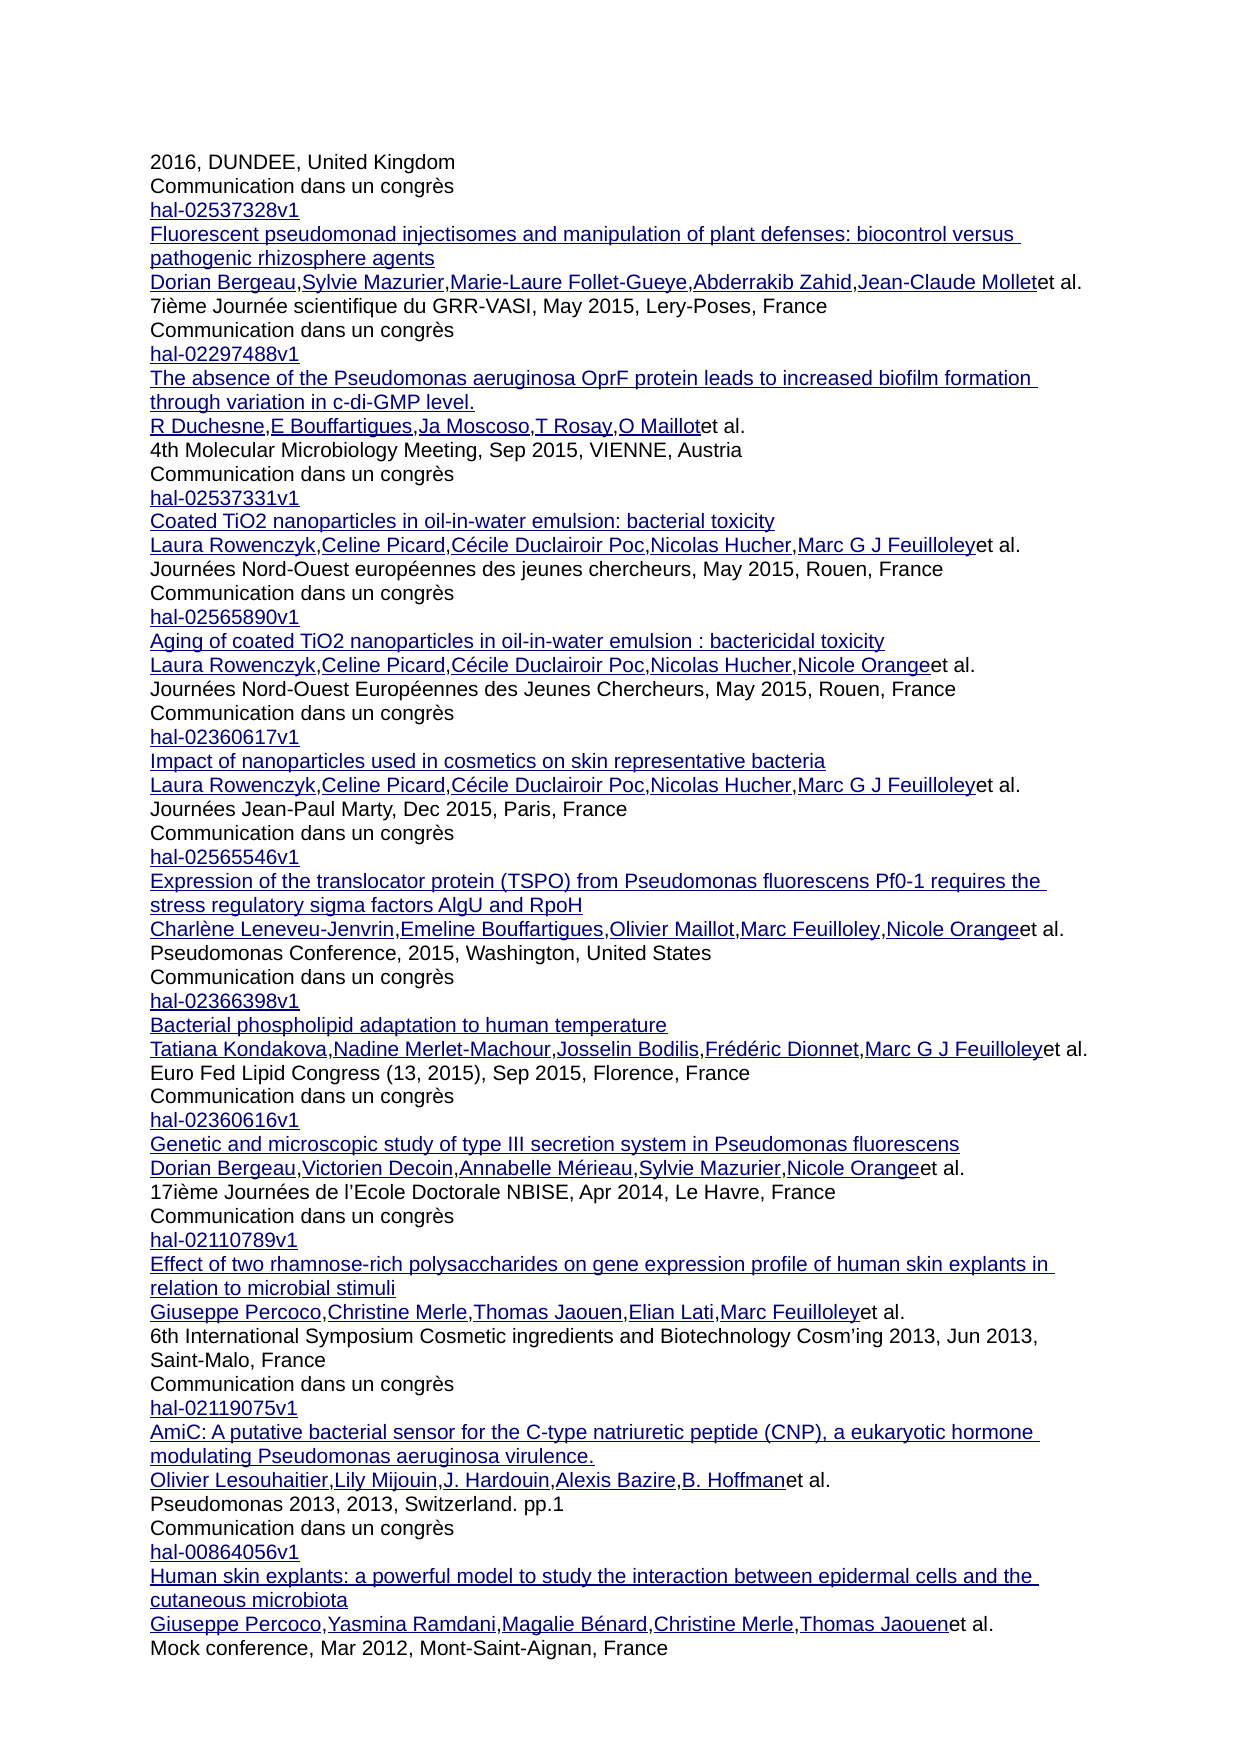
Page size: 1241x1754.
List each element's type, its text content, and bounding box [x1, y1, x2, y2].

table_cell Bacterial phospholipid adaptation to human temperature Tatiana Kondakova,Nadine Merlet-Machour,Josselin Bodilis,Frédéric Dionnet,Marc G J Feuilloleyet al. Euro Fed Lipid Congress (13, 2015), Sep 2015, Florence, France Communication dans un congrès hal-02360616v1 [150, 1013, 1090, 1132]
table_cell Fluorescent pseudomonad injectisomes and manipulation of plant defenses: biocontrol versus pathogenic rhizosphere agents Dorian Bergeau,Sylvie Mazurier,Marie-Laure Follet-Gueye,Abderrakib Zahid,Jean-Claude Molletet al. 7ième Journée scientifique du GRR-VASI, May 2015, Lery-Poses, France Communication dans un congrès hal-02297488v1 [150, 222, 1090, 366]
table_cell The absence of the Pseudomonas aeruginosa OprF protein leads to increased biofilm formation through variation in c-di-GMP level. R Duchesne,E Bouffartigues,Ja Moscoso,T Rosay,O Maillotet al. 4th Molecular Microbiology Meeting, Sep 2015, VIENNE, Austria Communication dans un congrès hal-02537331v1 [150, 366, 1090, 509]
table_cell Coated TiO2 nanoparticles in oil-in-water emulsion: bacterial toxicity Laura Rowenczyk,Celine Picard,Cécile Duclairoir Poc,Nicolas Hucher,Marc G J Feuilloleyet al. Journées Nord-Ouest européennes des jeunes chercheurs, May 2015, Rouen, France Communication dans un congrès hal-02565890v1 [150, 509, 1090, 629]
table_cell Effect of two rhamnose-rich polysaccharides on gene expression profile of human skin explants in relation to microbial stimuli Giuseppe Percoco,Christine Merle,Thomas Jaouen,Elian Lati,Marc Feuilloleyet al. 6th International Symposium Cosmetic ingredients and Biotechnology Cosm’ing 2013, Jun 2013, Saint-Malo, France Communication dans un congrès hal-02119075v1 [150, 1252, 1090, 1420]
table_cell Genetic and microscopic study of type III secretion system in Pseudomonas fluorescens Dorian Bergeau,Victorien Decoin,Annabelle Mérieau,Sylvie Mazurier,Nicole Orangeet al. 17ième Journées de l’Ecole Doctorale NBISE, Apr 2014, Le Havre, France Communication dans un congrès hal-02110789v1 [150, 1132, 1090, 1252]
table_cell Human skin explants: a powerful model to study the interaction between epidermal cells and the cutaneous microbiota Giuseppe Percoco,Yasmina Ramdani,Magalie Bénard,Christine Merle,Thomas Jaouenet al. Mock conference, Mar 2012, Mont-Saint-Aignan, France [150, 1564, 1090, 1659]
table_cell AmiC: A putative bacterial sensor for the C-type natriuretic peptide (CNP), a eukaryotic hormone modulating Pseudomonas aeruginosa virulence. Olivier Lesouhaitier,Lily Mijouin,J. Hardouin,Alexis Bazire,B. Hoffmanet al. Pseudomonas 2013, 2013, Switzerland. pp.1 Communication dans un congrès hal-00864056v1 [150, 1420, 1090, 1563]
table_cell Aging of coated TiO2 nanoparticles in oil-in-water emulsion : bactericidal toxicity Laura Rowenczyk,Celine Picard,Cécile Duclairoir Poc,Nicolas Hucher,Nicole Orangeet al. Journées Nord-Ouest Européennes des Jeunes Chercheurs, May 2015, Rouen, France Communication dans un congrès hal-02360617v1 [150, 629, 1090, 749]
table_cell Expression of the translocator protein (TSPO) from Pseudomonas fluorescens Pf0-1 requires the stress regulatory sigma factors AlgU and RpoH Charlène Leneveu-Jenvrin,Emeline Bouffartigues,Olivier Maillot,Marc Feuilloley,Nicole Orangeet al. Pseudomonas Conference, 2015, Washington, United States Communication dans un congrès hal-02366398v1 [150, 869, 1090, 1012]
table_cell Impact of nanoparticles used in cosmetics on skin representative bacteria Laura Rowenczyk,Celine Picard,Cécile Duclairoir Poc,Nicolas Hucher,Marc G J Feuilloleyet al. Journées Jean-Paul Marty, Dec 2015, Paris, France Communication dans un congrès hal-02565546v1 [150, 749, 1090, 869]
table_cell 2016, DUNDEE, United Kingdom Communication dans un congrès hal-02537328v1 [150, 150, 1090, 222]
